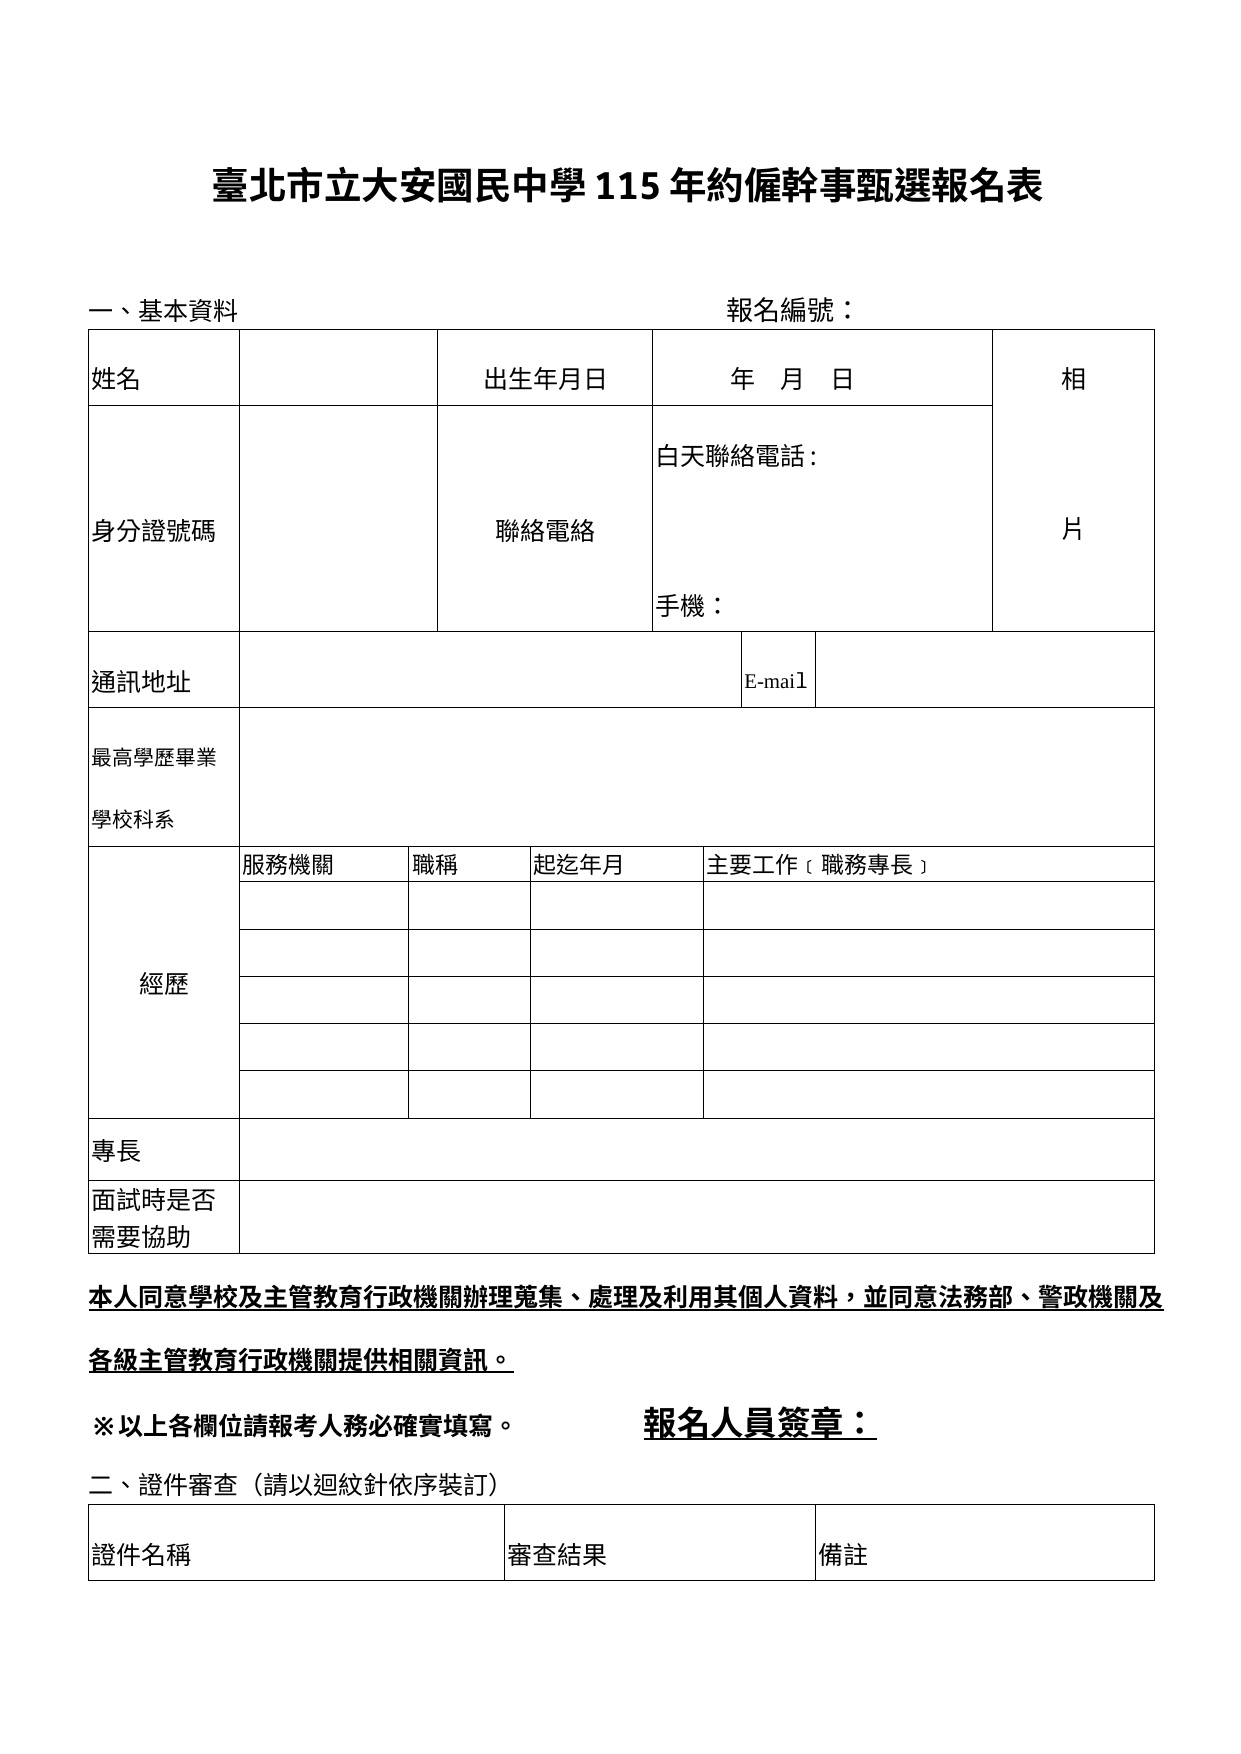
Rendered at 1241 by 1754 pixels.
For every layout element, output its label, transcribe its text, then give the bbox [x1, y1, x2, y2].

table_cell [409, 1071, 530, 1118]
table_cell [240, 406, 437, 631]
table_cell [409, 882, 530, 928]
table_cell [240, 708, 1154, 846]
table_header 證件名稱 [89, 1505, 504, 1580]
table_cell E-mail [742, 632, 815, 707]
table_cell 職稱 [409, 847, 530, 881]
table_cell 專長 [89, 1119, 239, 1180]
text 一、基本資料 報名編號： [89, 267, 1167, 329]
text 本人同意學校及主管教育行政機關辦理蒐集、處理及利用其個人資料，並同意法務部、警政機關及各級主管教育行政機關提供相關資訊。 [89, 1254, 1167, 1379]
table_cell 主要工作﹝職務專長﹞ [704, 847, 1154, 881]
table_cell [704, 930, 1154, 976]
table_cell 起迄年月 [531, 847, 703, 881]
table_cell [531, 1071, 703, 1118]
table_cell [409, 977, 530, 1023]
table_header 審查結果 [505, 1505, 815, 1580]
text 臺北市立大安國民中學115年約僱幹事甄選報名表 [89, 142, 1167, 204]
table_cell [240, 1024, 408, 1070]
table_cell 身分證號碼 [89, 406, 239, 631]
table_header 姓名 [89, 330, 239, 405]
table_cell 聯絡電絡 [438, 406, 652, 631]
table_cell 最高學歷畢業學校科系 [89, 708, 239, 846]
table_cell [240, 1071, 408, 1118]
table_cell 服務機關 [240, 847, 408, 881]
table_cell [240, 632, 741, 707]
table_cell [240, 930, 408, 976]
table_header 年 月 日 [653, 330, 992, 405]
text ※以上各欄位請報考人務必確實填寫。 報名人員簽章： 二、證件審查（請以迴紋針依序裝訂） [89, 1379, 1167, 1504]
table_cell [704, 1024, 1154, 1070]
table_cell [816, 632, 1154, 707]
table_cell [531, 977, 703, 1023]
table_cell [409, 930, 530, 976]
table_cell [240, 882, 408, 928]
table_header 出生年月日 [438, 330, 652, 405]
table_cell 經歷 [89, 847, 239, 1118]
table_cell [704, 977, 1154, 1023]
table_cell 面試時是否需要協助 [89, 1181, 239, 1253]
table_cell 通訊地址 [89, 632, 239, 707]
table_cell [240, 977, 408, 1023]
table_cell [704, 1071, 1154, 1118]
table_cell 白天聯絡電話: 手機： [653, 406, 992, 631]
table_header 相 片 [993, 330, 1154, 631]
table_cell [240, 1119, 1154, 1180]
table_cell [704, 882, 1154, 928]
table_cell [531, 930, 703, 976]
table_cell [240, 1181, 1154, 1253]
table_cell [531, 1024, 703, 1070]
table_cell [409, 1024, 530, 1070]
table_header 備註 [816, 1505, 1154, 1580]
table_cell [531, 882, 703, 928]
table_header [240, 330, 437, 405]
